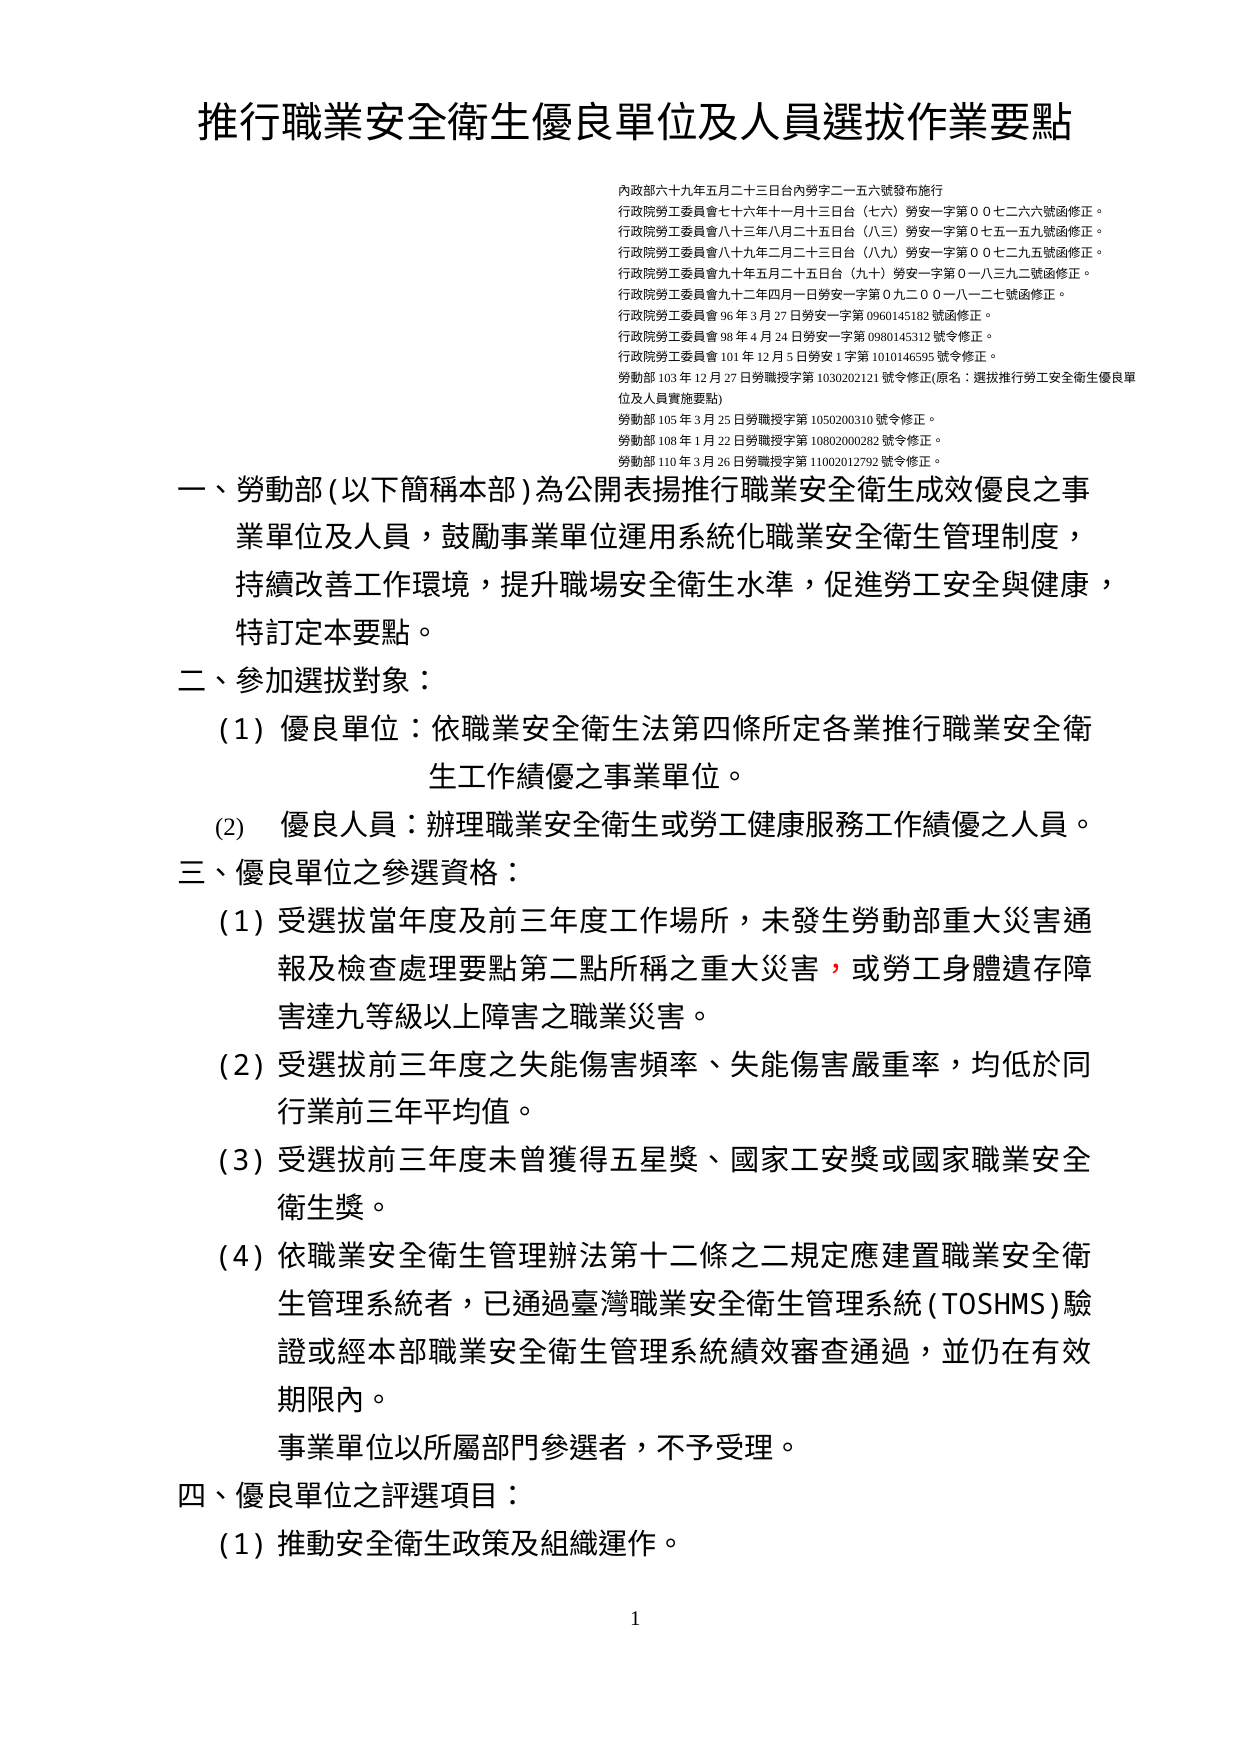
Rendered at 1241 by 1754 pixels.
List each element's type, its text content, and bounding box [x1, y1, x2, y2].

list 優良人員：辦理職業安全衛生或勞工健康服務工作績優之人員。 [215, 797, 1092, 845]
text 推行職業安全衛生優良單位及人員選拔作業要點 [177, 89, 1092, 149]
list 受選拔當年度及前三年度工作場所，未發生勞動部重大災害通報及檢查處理要點第二點所稱之重大災害，或勞工身體遺存障害達九等級以上障害之職業災害。 [215, 893, 1092, 1037]
list 優良單位：依職業安全衛生法第四條所定各業推行職業安全衛生工作績優之事業單位。 [215, 701, 1092, 797]
text 行政院勞工委員會101年12月5日勞安1字第1010146595號令修正。 [618, 345, 1139, 366]
text 行政院勞工委員會九十二年四月一日勞安一字第０九二００一八一二七號函修正。 [618, 283, 1139, 303]
list 依職業安全衛生管理辦法第十二條之二規定應建置職業安全衛生管理系統者，已通過臺灣職業安全衛生管理系統(TOSHMS)驗證或經本部職業安全衛生管理系統績效審查通過，並仍在有效期限內。 [214, 1228, 1092, 1420]
list 受選拔前三年度未曾獲得五星獎、國家工安獎或國家職業安全衛生獎。 [214, 1132, 1092, 1228]
text 行政院勞工委員會八十九年二月二十三日台（八九）勞安一字第００七二九五號函修正。 [618, 241, 1139, 262]
text 四、優良單位之評選項目： [177, 1468, 1092, 1516]
list 受選拔前三年度之失能傷害頻率、失能傷害嚴重率，均低於同行業前三年平均值。 [215, 1037, 1092, 1132]
text 行政院勞工委員會98年4 月24 日勞安一字第0980145312號令修正。 [618, 324, 1139, 345]
text 勞動部110年3月26日勞職授字第11002012792號令修正。 [618, 449, 1139, 466]
list 推動安全衛生政策及組織運作。 [215, 1516, 1092, 1564]
text 一、勞動部(以下簡稱本部)為公開表揚推行職業安全衛生成效優良之事業單位及人員，鼓勵事業單位運用系統化職業安全衛生管理制度，持續改善工作環境，提升職場安全衛生水準，促進勞工安全與健康，特訂定本要點。 [177, 462, 1092, 653]
text 二、參加選拔對象： [177, 653, 1092, 701]
text 內政部六十九年五月二十三日台內勞字二一五六號發布施行 [618, 178, 1139, 199]
text 行政院勞工委員會九十年五月二十五日台（九十）勞安一字第０一八三九二號函修正。 [618, 262, 1139, 283]
text 勞動部105年3月25日勞職授字第1050200310號令修正。 [618, 408, 1139, 428]
text 行政院勞工委員會七十六年十一月十三日台（七六）勞安一字第００七二六六號函修正。 [618, 199, 1139, 220]
text 勞動部108年1月22日勞職授字第10802000282號令修正。 [618, 428, 1139, 449]
text 行政院勞工委員會八十三年八月二十五日台（八三）勞安一字第０七五一五九號函修正。 [618, 220, 1139, 241]
text 勞動部103年12月27日勞職授字第1030202121號令修正(原名：選拔推行勞工安全衛生優良單位及人員實施要點) [618, 366, 1139, 408]
text 三、優良單位之參選資格： [177, 845, 1092, 893]
text 行政院勞工委員會96年3月27日勞安一字第0960145182號函修正。 [618, 303, 1139, 324]
text 事業單位以所屬部門參選者，不予受理。 [277, 1420, 1092, 1468]
